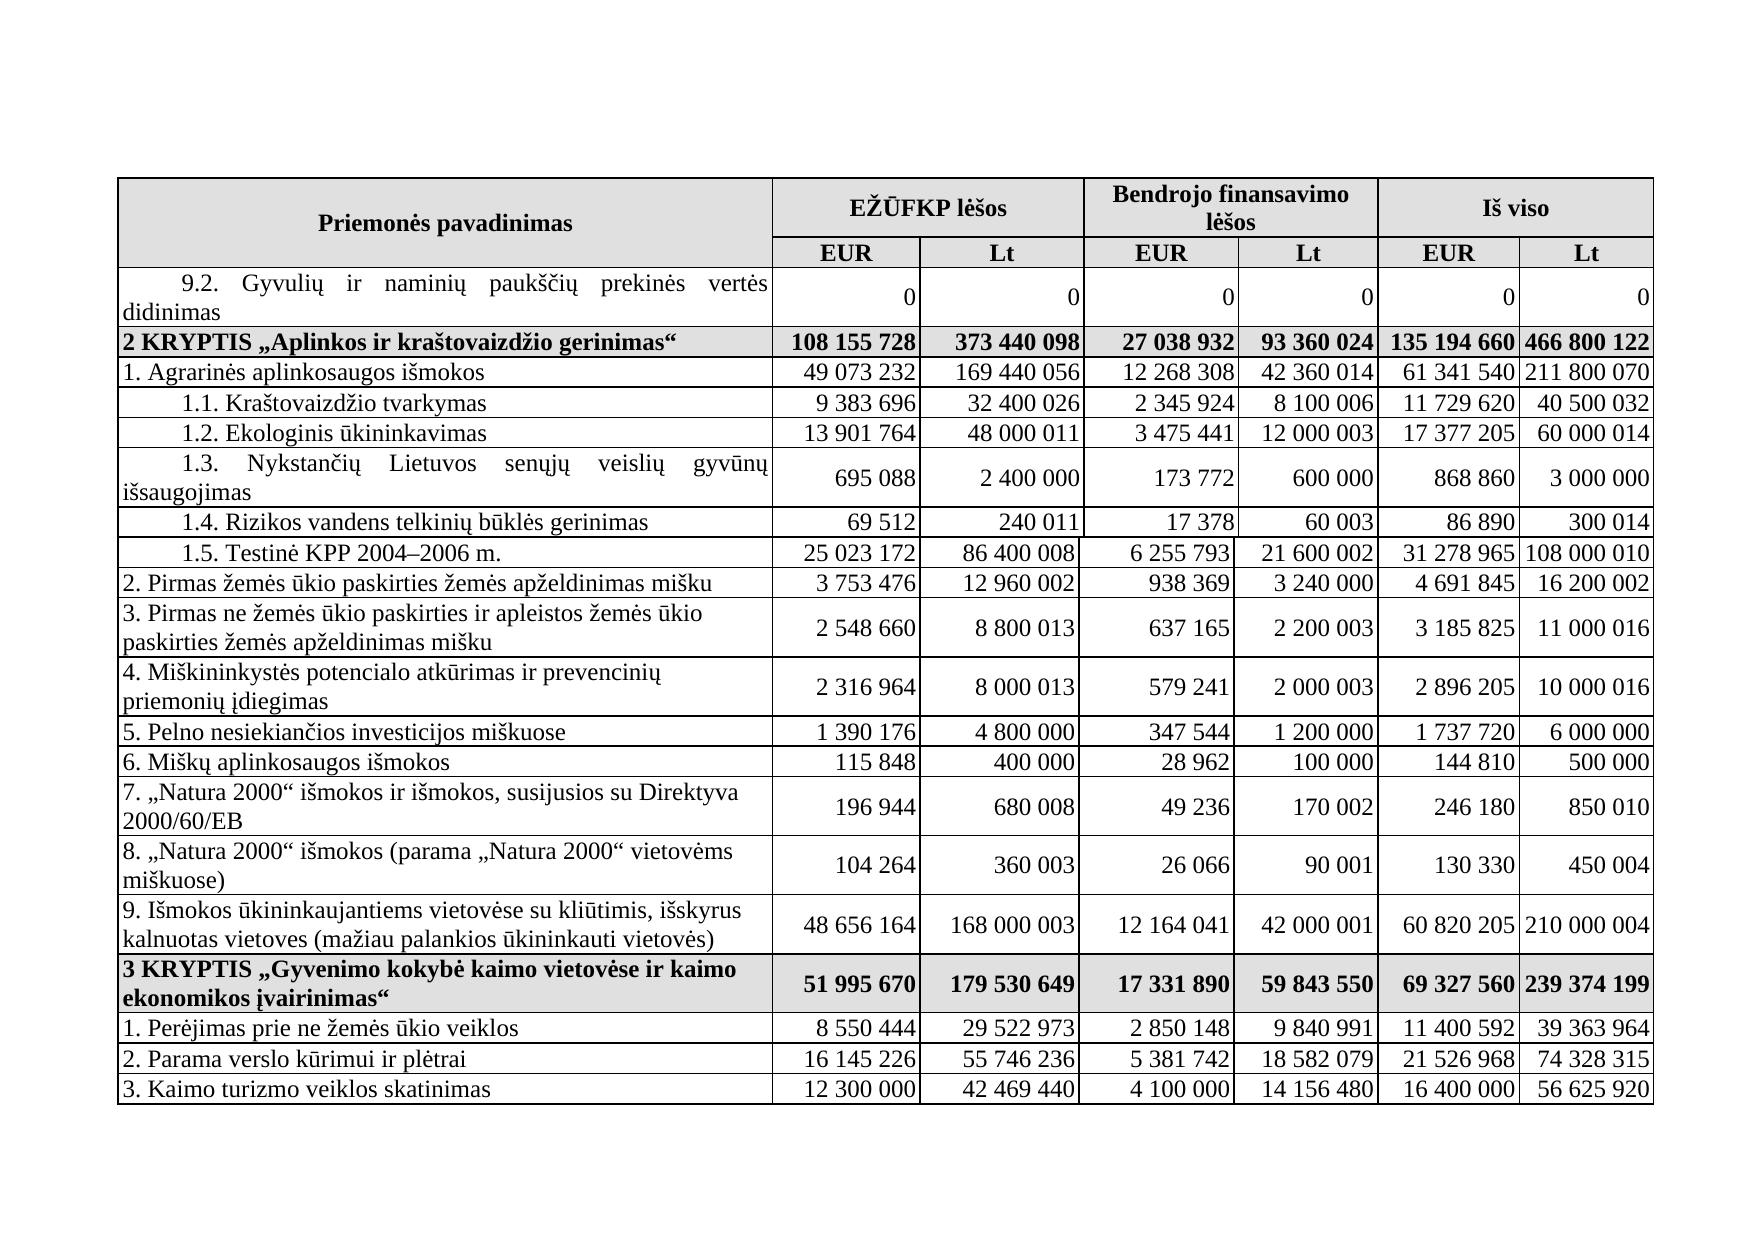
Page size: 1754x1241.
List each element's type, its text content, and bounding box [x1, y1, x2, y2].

table_cell 2 400 000 [921, 448, 1083, 506]
table_cell 8 800 013 [921, 598, 1078, 656]
table_cell 12 960 002 [921, 568, 1078, 597]
table_cell 144 810 [1379, 747, 1519, 776]
table_cell 21 526 968 [1379, 1044, 1519, 1072]
table_cell 16 400 000 [1379, 1074, 1519, 1103]
table_cell 1.2. Ekologinis ūkininkavimas [119, 418, 772, 447]
table_cell 210 000 004 [1520, 895, 1653, 953]
table_cell 104 264 [773, 836, 919, 894]
table_cell 9.2. Gyvulių ir naminių paukščių prekinės vertės didinimas [119, 268, 772, 326]
table_cell 9 840 991 [1235, 1013, 1377, 1042]
table_cell 173 772 [1085, 448, 1238, 506]
table_cell 108 000 010 [1520, 538, 1653, 567]
table_cell 18 582 079 [1235, 1044, 1377, 1072]
table_cell 239 374 199 [1520, 955, 1653, 1012]
table_cell 60 820 205 [1379, 895, 1519, 953]
table_cell 16 200 002 [1520, 568, 1653, 597]
table_cell 3 185 825 [1379, 598, 1519, 656]
table_cell 466 800 122 [1520, 327, 1653, 356]
table_cell 55 746 236 [921, 1044, 1078, 1072]
table_cell 31 278 965 [1379, 538, 1519, 567]
table_cell Lt [921, 238, 1083, 267]
table_cell 8 000 013 [921, 658, 1078, 715]
table_cell 21 600 002 [1235, 538, 1377, 567]
table_cell 86 890 [1379, 508, 1519, 536]
table_header Bendrojo finansavimo lėšos [1085, 179, 1377, 236]
table_cell 347 544 [1080, 717, 1233, 745]
table_cell 3 KRYPTIS „Gyvenimo kokybė kaimo vietovėse ir kaimo ekonomikos įvairinimas“ [119, 955, 772, 1012]
table_cell 5. Pelno nesiekiančios investicijos miškuose [119, 717, 772, 745]
table_cell 108 155 728 [773, 327, 919, 356]
table_cell 450 004 [1520, 836, 1653, 894]
table_cell 1 737 720 [1379, 717, 1519, 745]
table_cell 680 008 [921, 777, 1078, 835]
table_cell 27 038 932 [1085, 327, 1238, 356]
table_cell 2 200 003 [1235, 598, 1377, 656]
table_cell 579 241 [1080, 658, 1233, 715]
table_cell 1.3. Nykstančių Lietuvos senųjų veislių gyvūnų išsaugojimas [119, 448, 772, 506]
table_cell 6. Miškų aplinkosaugos išmokos [119, 747, 772, 776]
table_header Priemonės pavadinimas [119, 179, 772, 267]
table_cell 100 000 [1235, 747, 1377, 776]
table_cell 360 003 [921, 836, 1078, 894]
table_cell 48 000 011 [921, 418, 1083, 447]
table_cell 8. „Natura 2000“ išmokos (parama „Natura 2000“ vietovėms miškuose) [119, 836, 772, 894]
table_cell 1.1. Kraštovaizdžio tvarkymas [119, 388, 772, 417]
table_cell 0 [773, 268, 919, 326]
table_cell 115 848 [773, 747, 919, 776]
table_cell 0 [1239, 268, 1377, 326]
table_cell 42 000 001 [1235, 895, 1377, 953]
table_cell 130 330 [1379, 836, 1519, 894]
table_cell 26 066 [1080, 836, 1233, 894]
table_cell 2 850 148 [1080, 1013, 1233, 1042]
table_cell 1. Agrarinės aplinkosaugos išmokos [119, 358, 772, 386]
table_cell 59 843 550 [1235, 955, 1377, 1012]
table_cell 42 360 014 [1239, 358, 1377, 386]
table_cell 2 316 964 [773, 658, 919, 715]
table_cell 11 000 016 [1520, 598, 1653, 656]
table_cell 9 383 696 [773, 388, 919, 417]
table_cell 300 014 [1520, 508, 1653, 536]
table_cell 11 400 592 [1379, 1013, 1519, 1042]
table_cell 168 000 003 [921, 895, 1078, 953]
table_cell 40 500 032 [1520, 388, 1653, 417]
table_cell 0 [1379, 268, 1519, 326]
table_cell 60 003 [1239, 508, 1377, 536]
table_cell 9. Išmokos ūkininkaujantiems vietovėse su kliūtimis, išskyrus kalnuotas vietoves (mažiau palankios ūkininkauti vietovės) [119, 895, 772, 953]
table_cell 8 550 444 [773, 1013, 919, 1042]
table_header Iš viso [1379, 179, 1653, 236]
table_cell 1 200 000 [1235, 717, 1377, 745]
table_cell 637 165 [1080, 598, 1233, 656]
table_cell 2 896 205 [1379, 658, 1519, 715]
table_cell 1 390 176 [773, 717, 919, 745]
table_cell 135 194 660 [1379, 327, 1519, 356]
table_cell 32 400 026 [921, 388, 1083, 417]
table_header EŽŪFKP lėšos [773, 179, 1083, 236]
table_cell 1.4. Rizikos vandens telkinių būklės gerinimas [119, 508, 772, 536]
table_cell Lt [1520, 238, 1653, 267]
table_cell 49 236 [1080, 777, 1233, 835]
table_cell 4 800 000 [921, 717, 1078, 745]
table_cell 90 001 [1235, 836, 1377, 894]
table_cell 3 240 000 [1235, 568, 1377, 597]
table_cell 4. Miškininkystės potencialo atkūrimas ir prevencinių priemonių įdiegimas [119, 658, 772, 715]
table_cell 400 000 [921, 747, 1078, 776]
table_cell Lt [1239, 238, 1377, 267]
table_cell 7. „Natura 2000“ išmokos ir išmokos, susijusios su Direktyva 2000/60/EB [119, 777, 772, 835]
table_cell 5 381 742 [1080, 1044, 1233, 1072]
table_cell 3. Kaimo turizmo veiklos skatinimas [119, 1074, 772, 1103]
table_cell 6 000 000 [1520, 717, 1653, 745]
table_cell 11 729 620 [1379, 388, 1519, 417]
table_cell 1. Perėjimas prie ne žemės ūkio veiklos [119, 1013, 772, 1042]
table_cell 170 002 [1235, 777, 1377, 835]
table_cell 1.5. Testinė KPP 2004–2006 m. [119, 538, 772, 567]
table_cell 17 378 [1085, 508, 1238, 536]
table_cell 49 073 232 [773, 358, 919, 386]
table_cell 500 000 [1520, 747, 1653, 776]
table_cell 850 010 [1520, 777, 1653, 835]
table_cell EUR [1379, 238, 1519, 267]
table_cell 4 691 845 [1379, 568, 1519, 597]
table_cell 12 268 308 [1085, 358, 1238, 386]
table_cell 373 440 098 [921, 327, 1083, 356]
table_cell 69 327 560 [1379, 955, 1519, 1012]
table_cell 3 000 000 [1520, 448, 1653, 506]
table_cell 0 [1085, 268, 1238, 326]
table_cell 10 000 016 [1520, 658, 1653, 715]
table_cell 2 KRYPTIS „Aplinkos ir kraštovaizdžio gerinimas“ [119, 327, 772, 356]
table_cell 2. Parama verslo kūrimui ir plėtrai [119, 1044, 772, 1072]
table_cell 600 000 [1239, 448, 1377, 506]
table_cell 695 088 [773, 448, 919, 506]
table_cell 93 360 024 [1239, 327, 1377, 356]
table_cell 86 400 008 [921, 538, 1078, 567]
table_cell 60 000 014 [1520, 418, 1653, 447]
table_cell 69 512 [773, 508, 919, 536]
table_cell EUR [773, 238, 919, 267]
table_cell 169 440 056 [921, 358, 1083, 386]
table_cell 0 [1520, 268, 1653, 326]
table_cell 12 300 000 [773, 1074, 919, 1103]
table_cell 51 995 670 [773, 955, 919, 1012]
table_cell 16 145 226 [773, 1044, 919, 1072]
table_cell 179 530 649 [921, 955, 1078, 1012]
table_cell 39 363 964 [1520, 1013, 1653, 1042]
table_cell EUR [1085, 238, 1238, 267]
table_cell 2 345 924 [1085, 388, 1238, 417]
table_cell 17 377 205 [1379, 418, 1519, 447]
table_cell 211 800 070 [1520, 358, 1653, 386]
table_cell 4 100 000 [1080, 1074, 1233, 1103]
table_cell 2. Pirmas žemės ūkio paskirties žemės apželdinimas mišku [119, 568, 772, 597]
table_cell 56 625 920 [1520, 1074, 1653, 1103]
table_cell 12 164 041 [1080, 895, 1233, 953]
table_cell 25 023 172 [773, 538, 919, 567]
table_cell 6 255 793 [1080, 538, 1233, 567]
table_cell 3. Pirmas ne žemės ūkio paskirties ir apleistos žemės ūkio paskirties žemės apželdinimas mišku [119, 598, 772, 656]
table_cell 42 469 440 [921, 1074, 1078, 1103]
table_cell 13 901 764 [773, 418, 919, 447]
table_cell 74 328 315 [1520, 1044, 1653, 1072]
table_cell 14 156 480 [1235, 1074, 1377, 1103]
table_cell 240 011 [921, 508, 1083, 536]
table_cell 196 944 [773, 777, 919, 835]
table_cell 246 180 [1379, 777, 1519, 835]
table_cell 12 000 003 [1239, 418, 1377, 447]
table_cell 2 548 660 [773, 598, 919, 656]
table_cell 868 860 [1379, 448, 1519, 506]
table_cell 61 341 540 [1379, 358, 1519, 386]
table_cell 48 656 164 [773, 895, 919, 953]
table_cell 2 000 003 [1235, 658, 1377, 715]
table_cell 29 522 973 [921, 1013, 1078, 1042]
table_cell 3 475 441 [1085, 418, 1238, 447]
table_cell 3 753 476 [773, 568, 919, 597]
table_cell 938 369 [1080, 568, 1233, 597]
table_cell 17 331 890 [1080, 955, 1233, 1012]
table_cell 0 [921, 268, 1083, 326]
table_cell 8 100 006 [1239, 388, 1377, 417]
table_cell 28 962 [1080, 747, 1233, 776]
